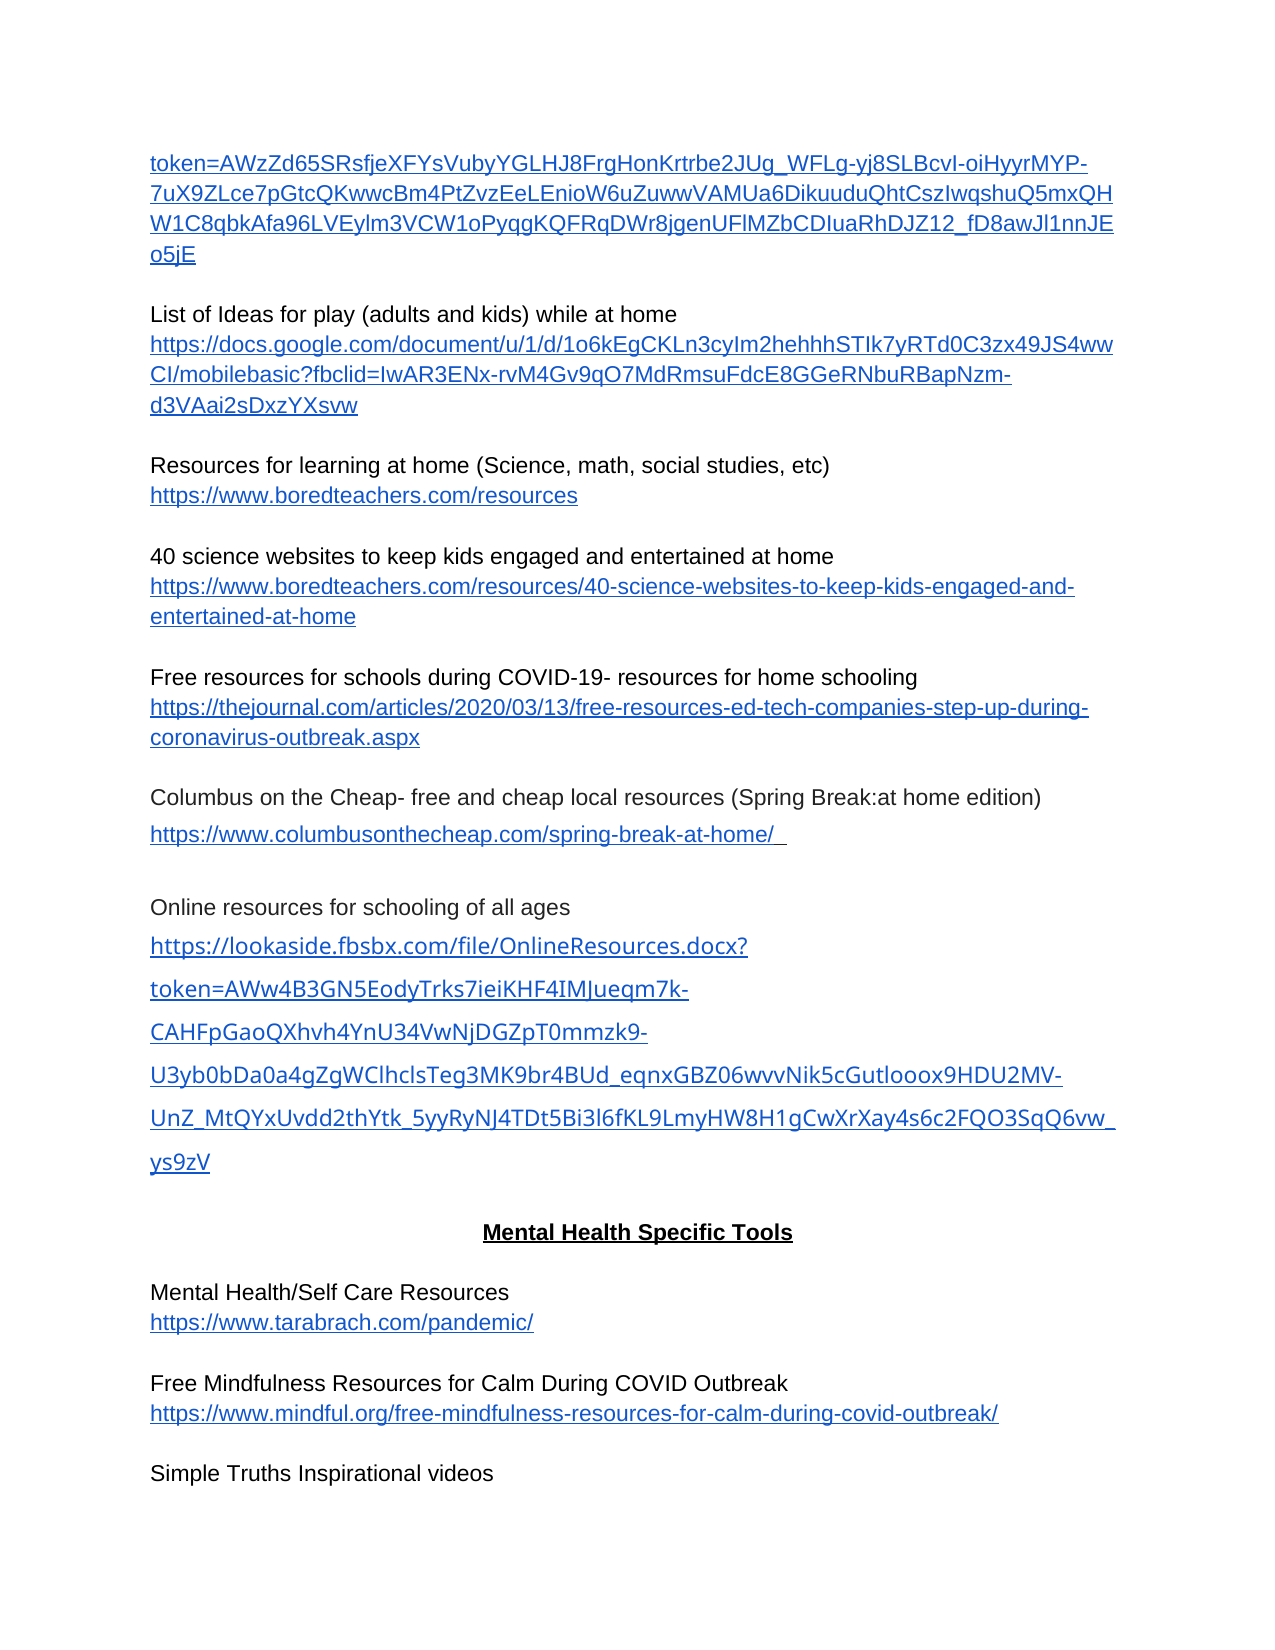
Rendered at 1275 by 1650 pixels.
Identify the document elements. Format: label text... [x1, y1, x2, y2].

text token=AWzZd65SRsfjeXFYsVubyYGLHJ8FrgHonKrtrbe2JUg_WFLg-yj8SLBcvI-oiHyyrMYP-7uX9ZLce7pGtcQKwwcBm4PtZvzEeLEnioW6uZuwwVAMUa6DikuuduQhtCszIwqshuQ5mxQHW1C8qbkAfa96LVEylm3VCW1oPyqgKQFRqDWr8jgenUFlMZbCDIuaRhDJZ12_fD8awJl1nnJEo5jE [150, 150, 1125, 267]
text Free Mindfulness Resources for Calm During COVID Outbreak [150, 1370, 1125, 1396]
text https://www.mindful.org/free-mindfulness-resources-for-calm-during-covid-outbreak/ [150, 1400, 1125, 1426]
text https://lookaside.fbsbx.com/file/OnlineResources.docx?token=AWw4B3GN5EodyTrks7ieiKHF4IMJueqm7k-CAHFpGaoQXhvh4YnU34VwNjDGZpT0mmzk9-U3yb0bDa0a4gZgWClhclsTeg3MK9br4BUd_eqnxGBZ06wvvNik5cGutlooox9HDU2MV-UnZ_MtQYxUvdd2thYtk_5yyRyNJ4TDt5Bi3l6fKL9LmyHW8H1gCwXrXay4s6c2FQO3SqQ6vw_ys9zV [150, 930, 1125, 1177]
text https://thejournal.com/articles/2020/03/13/free-resources-ed-tech-companies-step-up-during-coronavirus-outbreak.aspx [150, 694, 1125, 750]
text https://www.tarabrach.com/pandemic/ [150, 1309, 1125, 1336]
text Mental Health Specific Tools [150, 1219, 1125, 1245]
text Free resources for schools during COVID-19- resources for home schooling [150, 663, 1125, 690]
text https://www.columbusonthecheap.com/spring-break-at-home/ [150, 821, 1125, 847]
text Simple Truths Inspirational videos [150, 1460, 1125, 1487]
text Mental Health/Self Care Resources [150, 1279, 1125, 1306]
text Online resources for schooling of all ages [150, 893, 1125, 920]
text https://www.boredteachers.com/resources [150, 482, 1125, 509]
text 40 science websites to keep kids engaged and entertained at home [150, 543, 1125, 569]
text https://www.boredteachers.com/resources/40-science-websites-to-keep-kids-engaged-and-entertained-at-home [150, 573, 1125, 629]
text List of Ideas for play (adults and kids) while at home https://docs.google.com/document/u/1/d/1o6kEgCKLn3cyIm2hehhhSTIk7yRTd0C3zx49JS4wwCI/mobilebasic?fbclid=IwAR3ENx-rvM4Gv9qO7MdRmsuFdcE8GGeRNbuRBapNzm-d3VAai2sDxzYXsvw [150, 301, 1125, 418]
text Columbus on the Cheap- free and cheap local resources (Spring Break:at home edition) [150, 784, 1125, 811]
text Resources for learning at home (Science, math, social studies, etc) [150, 452, 1125, 478]
